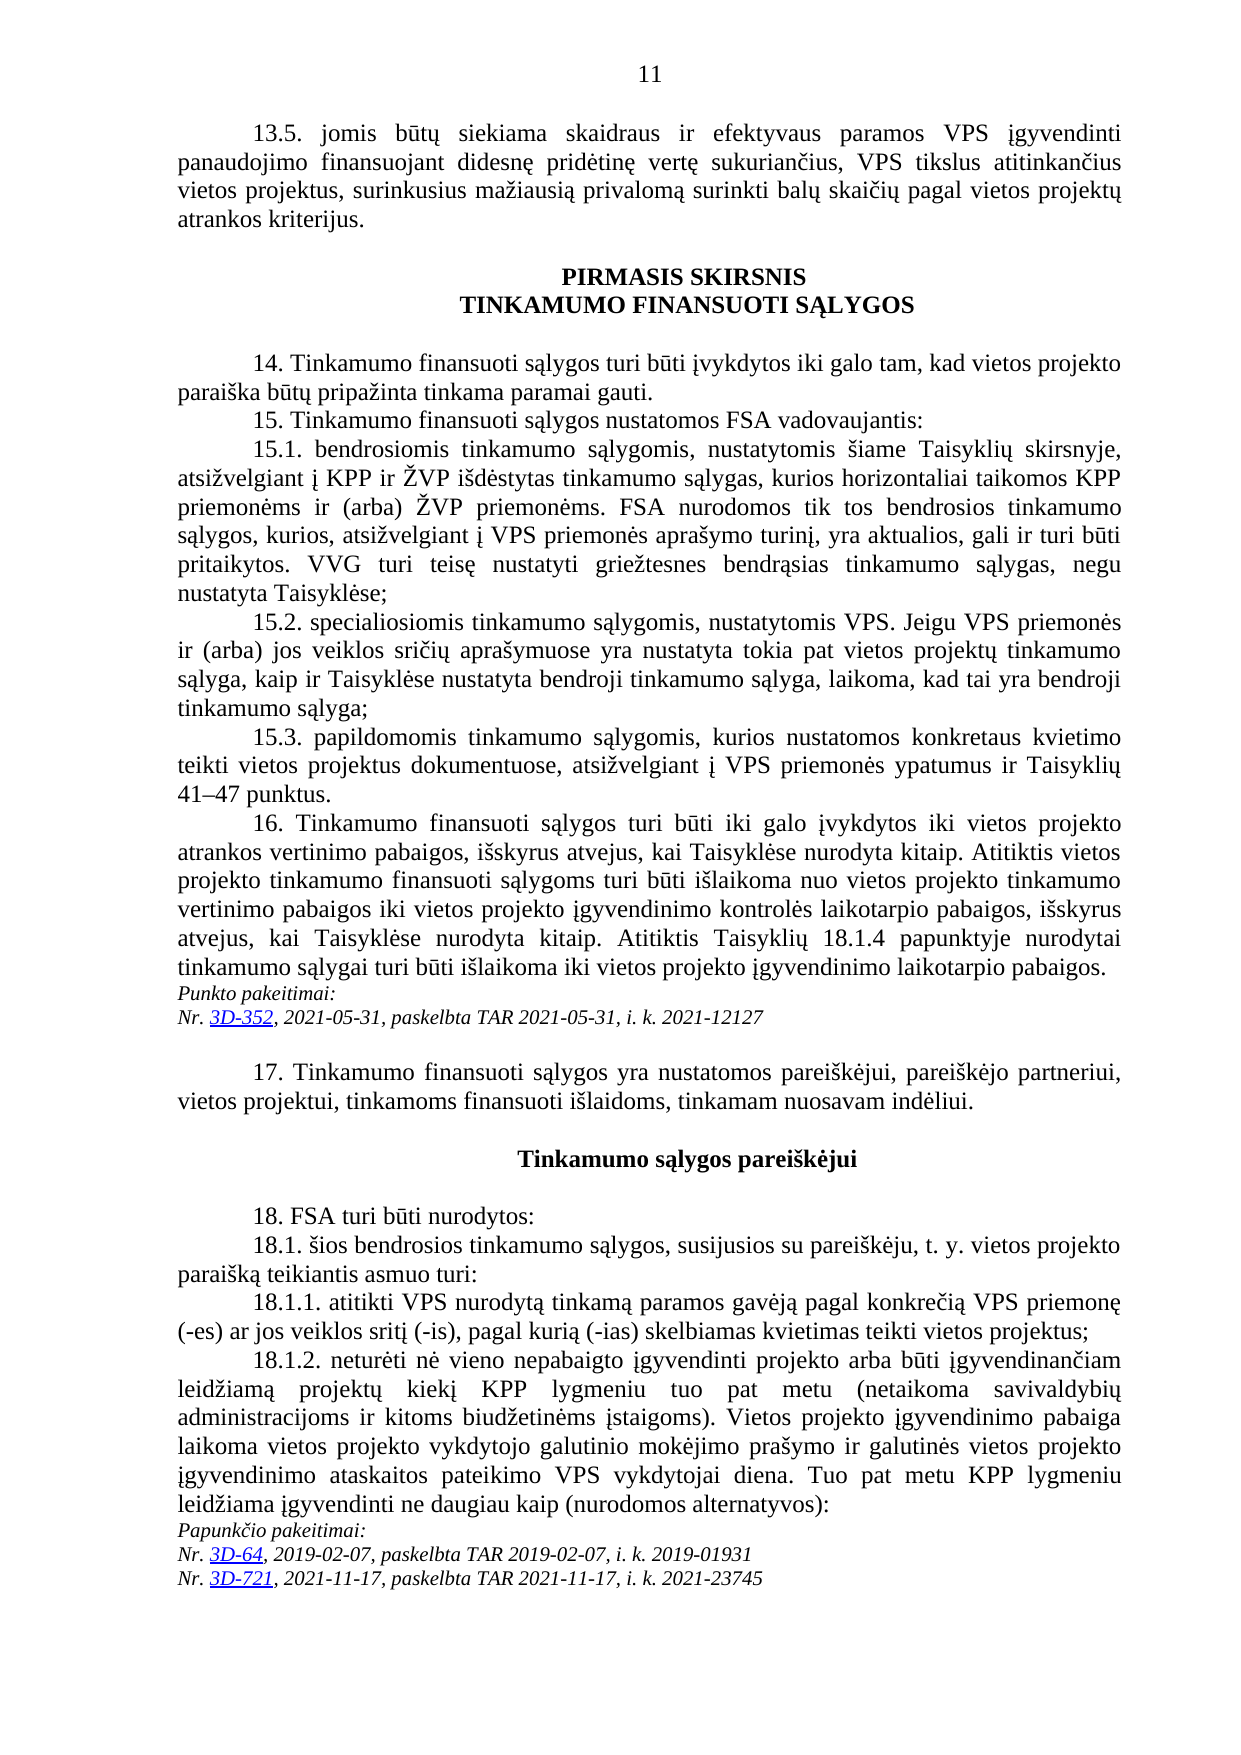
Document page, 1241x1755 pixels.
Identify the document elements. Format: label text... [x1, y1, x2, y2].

text 17. Tinkamumo finansuoti sąlygos yra nustatomos pareiškėjui, pareiškėjo partneriui, vietos projektui, tinkamoms finansuoti išlaidoms, tinkamam nuosavam indėliui. [177, 1057, 1122, 1115]
text Nr. 3D-721, 2021-11-17, paskelbta TAR 2021-11-17, i. k. 2021-23745 [177, 1566, 1122, 1590]
text 16. Tinkamumo finansuoti sąlygos turi būti iki galo įvykdytos iki vietos projekto atrankos vertinimo pabaigos, išskyrus atvejus, kai Taisyklėse nurodyta kitaip. Atitiktis vietos projekto tinkamumo finansuoti sąlygoms turi būti išlaikoma nuo vietos projekto tinkamumo vertinimo pabaigos iki vietos projekto įgyvendinimo kontrolės laikotarpio pabaigos, išskyrus atvejus, kai Taisyklėse nurodyta kitaip. Atitiktis Taisyklių 18.1.4 papunktyje nurodytai tinkamumo sąlygai turi būti išlaikoma iki vietos projekto įgyvendinimo laikotarpio pabaigos. [177, 808, 1122, 981]
text 14. Tinkamumo finansuoti sąlygos turi būti įvykdytos iki galo tam, kad vietos projekto paraiška būtų pripažinta tinkama paramai gauti. [177, 348, 1122, 406]
text Nr. 3D-352, 2021-05-31, paskelbta TAR 2021-05-31, i. k. 2021-12127 [177, 1005, 1122, 1029]
text 15.3. papildomomis tinkamumo sąlygomis, kurios nustatomos konkretaus kvietimo teikti vietos projektus dokumentuose, atsižvelgiant į VPS priemonės ypatumus ir Taisyklių 41–47 punktus. [177, 722, 1122, 808]
text 15.1. bendrosiomis tinkamumo sąlygomis, nustatytomis šiame Taisyklių skirsnyje, atsižvelgiant į KPP ir ŽVP išdėstytas tinkamumo sąlygas, kurios horizontaliai taikomos KPP priemonėms ir (arba) ŽVP priemonėms. FSA nurodomos tik tos bendrosios tinkamumo sąlygos, kurios, atsižvelgiant į VPS priemonės aprašymo turinį, yra aktualios, gali ir turi būti pritaikytos. VVG turi teisę nustatyti griežtesnes bendrąsias tinkamumo sąlygas, negu nustatyta Taisyklėse; [177, 434, 1122, 607]
text Punkto pakeitimai: [177, 981, 1122, 1005]
text PIRMASIS SKIRSNIS [177, 262, 1122, 291]
text 15.2. specialiosiomis tinkamumo sąlygomis, nustatytomis VPS. Jeigu VPS priemonės ir (arba) jos veiklos sričių aprašymuose yra nustatyta tokia pat vietos projektų tinkamumo sąlyga, kaip ir Taisyklėse nustatyta bendroji tinkamumo sąlyga, laikoma, kad tai yra bendroji tinkamumo sąlyga; [177, 607, 1122, 722]
text TINKAMUMO FINANSUOTI SĄLYGOS [177, 291, 1122, 319]
text 18. FSA turi būti nurodytos: [177, 1201, 1122, 1230]
text 15. Tinkamumo finansuoti sąlygos nustatomos FSA vadovaujantis: [177, 406, 1122, 434]
text 13.5. jomis būtų siekiama skaidraus ir efektyvaus paramos VPS įgyvendinti panaudojimo finansuojant didesnę pridėtinę vertę sukuriančius, VPS tikslus atitinkančius vietos projektus, surinkusius mažiausią privalomą surinkti balų skaičių pagal vietos projektų atrankos kriterijus. [177, 118, 1122, 233]
text 18.1.2. neturėti nė vieno nepabaigto įgyvendinti projekto arba būti įgyvendinančiam leidžiamą projektų kiekį KPP lygmeniu tuo pat metu (netaikoma savivaldybių administracijoms ir kitoms biudžetinėms įstaigoms). Vietos projekto įgyvendinimo pabaiga laikoma vietos projekto vykdytojo galutinio mokėjimo prašymo ir galutinės vietos projekto įgyvendinimo ataskaitos pateikimo VPS vykdytojai diena. Tuo pat metu KPP lygmeniu leidžiama įgyvendinti ne daugiau kaip (nurodomos alternatyvos): [177, 1345, 1122, 1517]
text Nr. 3D-64, 2019-02-07, paskelbta TAR 2019-02-07, i. k. 2019-01931 [177, 1542, 1122, 1566]
text 18.1. šios bendrosios tinkamumo sąlygos, susijusios su pareiškėju, t. y. vietos projekto paraišką teikiantis asmuo turi: [177, 1230, 1122, 1287]
text Papunkčio pakeitimai: [177, 1517, 1122, 1542]
text Tinkamumo sąlygos pareiškėjui [177, 1144, 1122, 1172]
text 18.1.1. atitikti VPS nurodytą tinkamą paramos gavėją pagal konkrečią VPS priemonę (-es) ar jos veiklos sritį (-is), pagal kurią (-ias) skelbiamas kvietimas teikti vietos projektus; [177, 1287, 1122, 1345]
